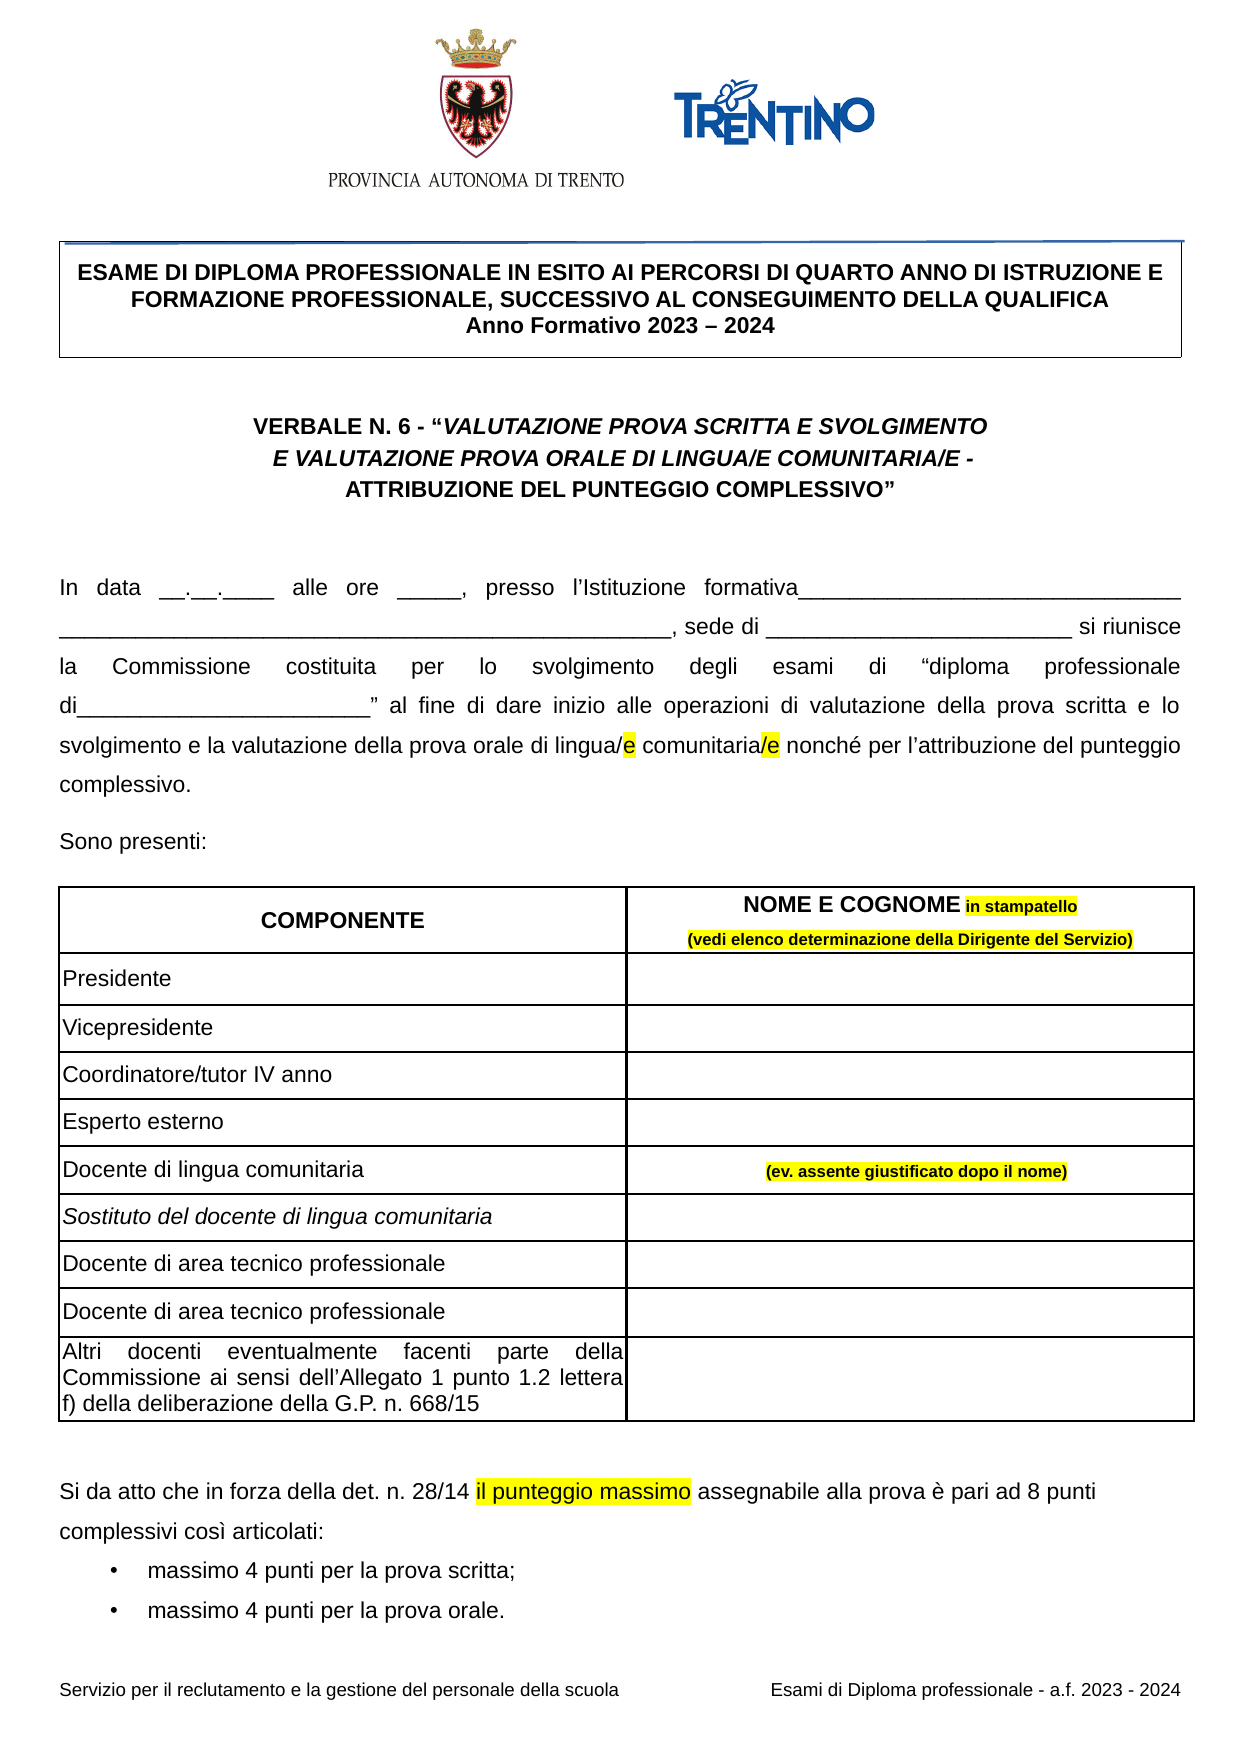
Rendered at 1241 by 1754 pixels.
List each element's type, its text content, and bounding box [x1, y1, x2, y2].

table_cell [628, 1289, 1193, 1336]
list massimo 4 punti per la prova scritta; [110, 1557, 1181, 1584]
table_header COMPONENTE [60, 888, 625, 952]
table_cell Docente di area tecnico professionale [60, 1289, 625, 1336]
table_cell [628, 1100, 1193, 1145]
picture [328, 28, 624, 187]
text Si da atto che in forza della det. n. 28/14 il punteggio massimo assegnabile alla prova è pari ad 8 punti complessivi così articolati: [59, 1478, 1181, 1544]
text In data __.__.____ alle ore _____, presso l’Istituzione formativa______________________________ ________________________________________________, sede di ________________________ si riunisce la Commissione costituita per lo svolgimento degli esami di “diploma professionale di_______________________” al fine di dare inizio alle operazioni di valutazione della prova scritta e lo svolgimento e la valutazione della prova orale di lingua/e comunitaria/e nonché per l’attribuzione del punteggio complessivo. [59, 574, 1181, 797]
table_cell Docente di lingua comunitaria [60, 1147, 625, 1193]
text E VALUTAZIONE PROVA ORALE DI LINGUA/E COMUNITARIA/E - [59, 444, 1181, 471]
table_cell [628, 1242, 1193, 1287]
picture [674, 79, 875, 146]
table_cell Esperto esterno [60, 1100, 625, 1145]
table_cell (ev. assente giustificato dopo il nome) [628, 1147, 1193, 1193]
list massimo 4 punti per la prova orale. [110, 1597, 1181, 1623]
table_cell Sostituto del docente di lingua comunitaria [60, 1195, 625, 1240]
table_cell Docente di area tecnico professionale [60, 1242, 625, 1287]
table_cell [628, 1006, 1193, 1051]
table_cell Altri docenti eventualmente facenti parte della Commissione ai sensi dell’Allegato 1 punto 1.2 lettera f) della deliberazione della G.P. n. 668/15 [60, 1338, 625, 1419]
text Sono presenti: [59, 828, 1181, 855]
table_cell Vicepresidente [60, 1006, 625, 1051]
table_cell [628, 954, 1193, 1004]
text ATTRIBUZIONE DEL PUNTEGGIO COMPLESSIVO” [59, 476, 1181, 502]
table_cell Presidente [60, 954, 625, 1004]
table_cell Coordinatore/tutor IV anno [60, 1053, 625, 1098]
text VERBALE N. 6 - “VALUTAZIONE PROVA SCRITTA E SVOLGIMENTO [59, 413, 1181, 439]
table_header ESAME DI DIPLOMA PROFESSIONALE IN ESITO AI PERCORSI DI QUARTO ANNO DI ISTRUZIONE E FORMAZIONE PROFESSIONALE, SUCCESSIVO AL CONSEGUIMENTO DELLA QUALIFICA Anno Formativo 2023 – 2024 [60, 242, 1181, 357]
table_cell [628, 1053, 1193, 1098]
table_cell [628, 1195, 1193, 1240]
table_header NOME E COGNOME in stampatello (vedi elenco determinazione della Dirigente del Servizio) [628, 888, 1193, 952]
table_cell [628, 1338, 1193, 1419]
